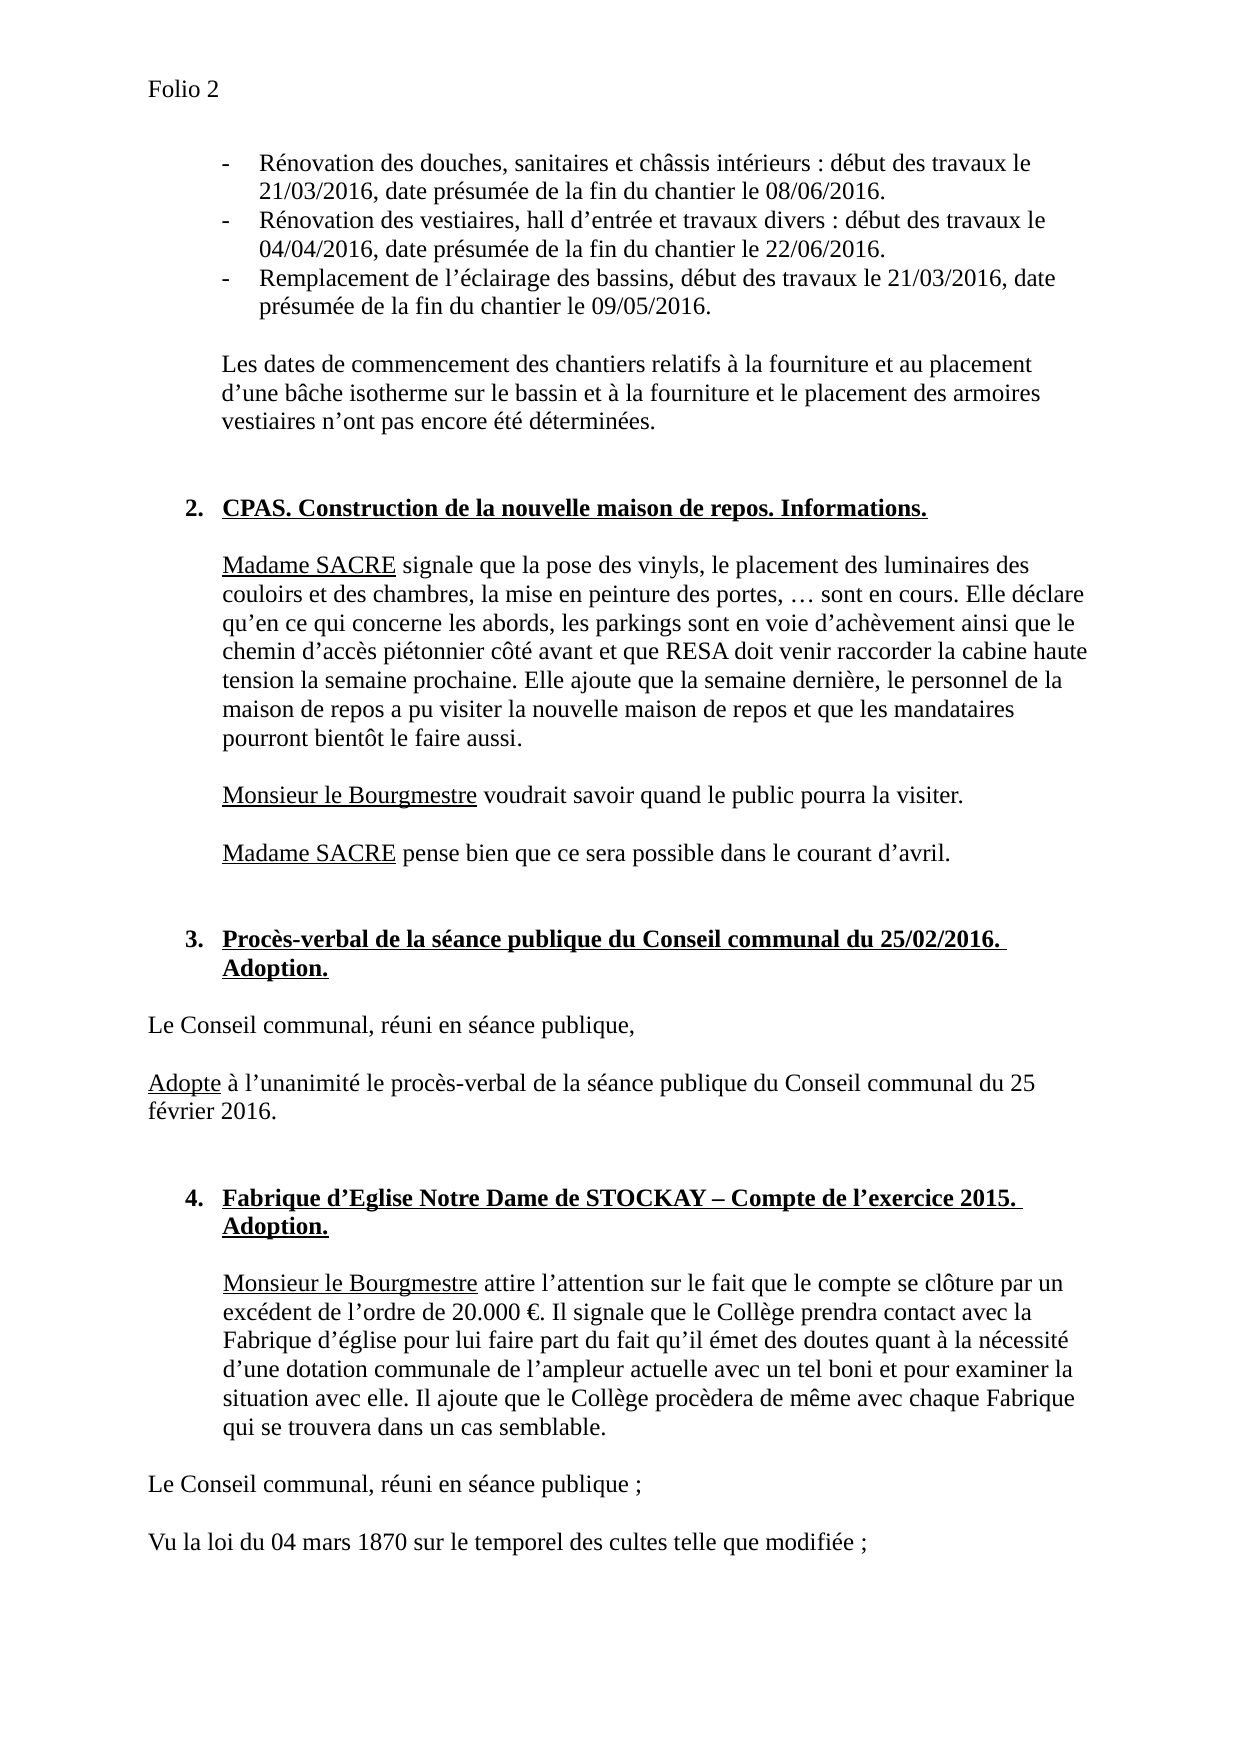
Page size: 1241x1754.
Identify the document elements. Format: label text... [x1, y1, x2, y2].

list Fabrique d’Eglise Notre Dame de STOCKAY – Compte de l’exercice 2015. Adoption. [185, 1183, 1093, 1240]
text Le Conseil communal, réuni en séance publique, [148, 1010, 1093, 1039]
text Le Conseil communal, réuni en séance publique ; [148, 1469, 1093, 1498]
text Vu la loi du 04 mars 1870 sur le temporel des cultes telle que modifiée ; [148, 1527, 1093, 1556]
list CPAS. Construction de la nouvelle maison de repos. Informations. [185, 493, 1093, 521]
text Monsieur le Bourgmestre voudrait savoir quand le public pourra la visiter. [222, 780, 1093, 809]
list Procès-verbal de la séance publique du Conseil communal du 25/02/2016. Adoption. [185, 924, 1093, 981]
list Remplacement de l’éclairage des bassins, début des travaux le 21/03/2016, date présumée de la fin du chantier le 09/05/2016. [221, 263, 1093, 320]
text Madame SACRE signale que la pose des vinyls, le placement des luminaires des couloirs et des chambres, la mise en peinture des portes, … sont en cours. Elle déclare qu’en ce qui concerne les abords, les parkings sont en voie d’achèvement ainsi que le chemin d’accès piétonnier côté avant et que RESA doit venir raccorder la cabine haute tension la semaine prochaine. Elle ajoute que la semaine dernière, le personnel de la maison de repos a pu visiter la nouvelle maison de repos et que les mandataires pourront bientôt le faire aussi. [222, 550, 1093, 751]
list Rénovation des douches, sanitaires et châssis intérieurs : début des travaux le 21/03/2016, date présumée de la fin du chantier le 08/06/2016. [221, 148, 1093, 205]
text Madame SACRE pense bien que ce sera possible dans le courant d’avril. [222, 838, 1093, 866]
text Les dates de commencement des chantiers relatifs à la fourniture et au placement d’une bâche isotherme sur le bassin et à la fourniture et le placement des armoires vestiaires n’ont pas encore été déterminées. [221, 349, 1093, 435]
list Rénovation des vestiaires, hall d’entrée et travaux divers : début des travaux le 04/04/2016, date présumée de la fin du chantier le 22/06/2016. [221, 205, 1093, 263]
list Monsieur le Bourgmestre attire l’attention sur le fait que le compte se clôture par un excédent de l’ordre de 20.000 €. Il signale que le Collège prendra contact avec la Fabrique d’église pour lui faire part du fait qu’il émet des doutes quant à la nécessité d’une dotation communale de l’ampleur actuelle avec un tel boni et pour examiner la situation avec elle. Il ajoute que le Collège procèdera de même avec chaque Fabrique qui se trouvera dans un cas semblable. [223, 1268, 1093, 1441]
text Adopte à l’unanimité le procès-verbal de la séance publique du Conseil communal du 25 février 2016. [148, 1068, 1093, 1125]
